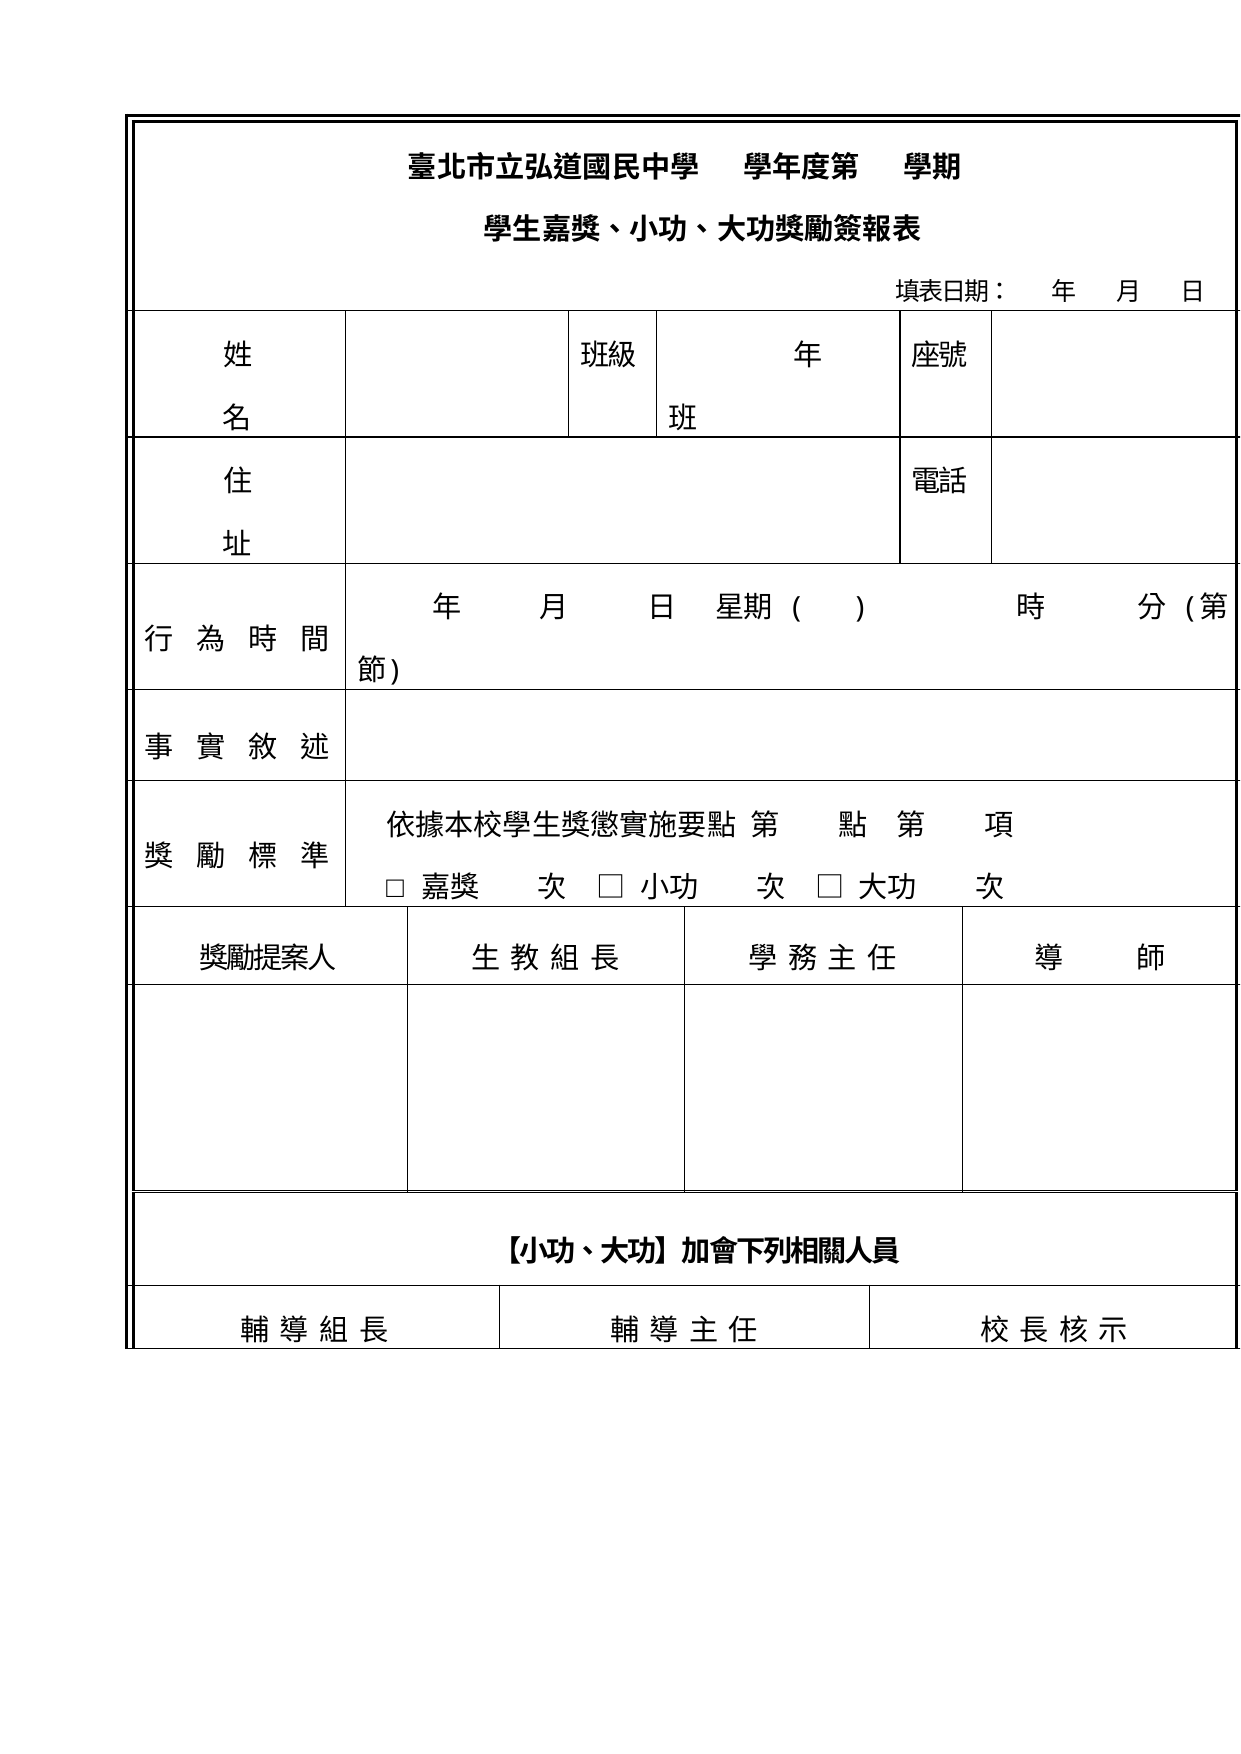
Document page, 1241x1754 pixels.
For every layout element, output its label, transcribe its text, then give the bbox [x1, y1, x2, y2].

table_cell 年 班 [657, 311, 899, 436]
table_cell 事 實 敘 述 [135, 690, 345, 780]
table_cell [346, 311, 568, 436]
table_cell [346, 690, 1235, 780]
table_cell [346, 438, 899, 562]
table_cell 班級 [569, 311, 656, 436]
table_cell 電話 [901, 438, 991, 562]
table_cell 行 為 時 間 [135, 564, 345, 688]
table_cell 姓 名 [135, 311, 345, 436]
table_cell 生 教 組 長 [408, 907, 684, 984]
table_cell 輔 導 主 任 [500, 1286, 869, 1348]
table_cell 獎 勵 標 準 [135, 781, 345, 906]
table_cell 【小功、大功】加會下列相關人員 [135, 1193, 1235, 1284]
table_cell 依據本校學生獎懲實施要點 第 點 第 項 □ 嘉獎 次 □ 小功 次 □ 大功 次 [346, 781, 1235, 906]
table_cell [992, 438, 1235, 562]
table_cell 輔 導 組 長 [135, 1286, 499, 1348]
table_cell [135, 985, 407, 1190]
table_cell 住 址 [135, 438, 345, 562]
table_cell [685, 985, 962, 1190]
table_cell 年 月 日 星期 ( ) 時 分 (第 節) [346, 564, 1235, 688]
table_header 臺北市立弘道國民中學 學年度第 學期 學生嘉獎、小功、大功獎勵簽報表 填表日期： 年 月 日 [130, 117, 1240, 310]
table_cell 導 師 [963, 907, 1235, 984]
table_cell [992, 311, 1235, 436]
table_cell 校 長 核 示 [870, 1286, 1235, 1348]
table_cell 獎勵提案人 [135, 907, 407, 984]
table_cell [408, 985, 684, 1190]
table_cell 學 務 主 任 [685, 907, 962, 984]
table_cell 座號 [901, 311, 991, 436]
table_cell [963, 985, 1235, 1190]
